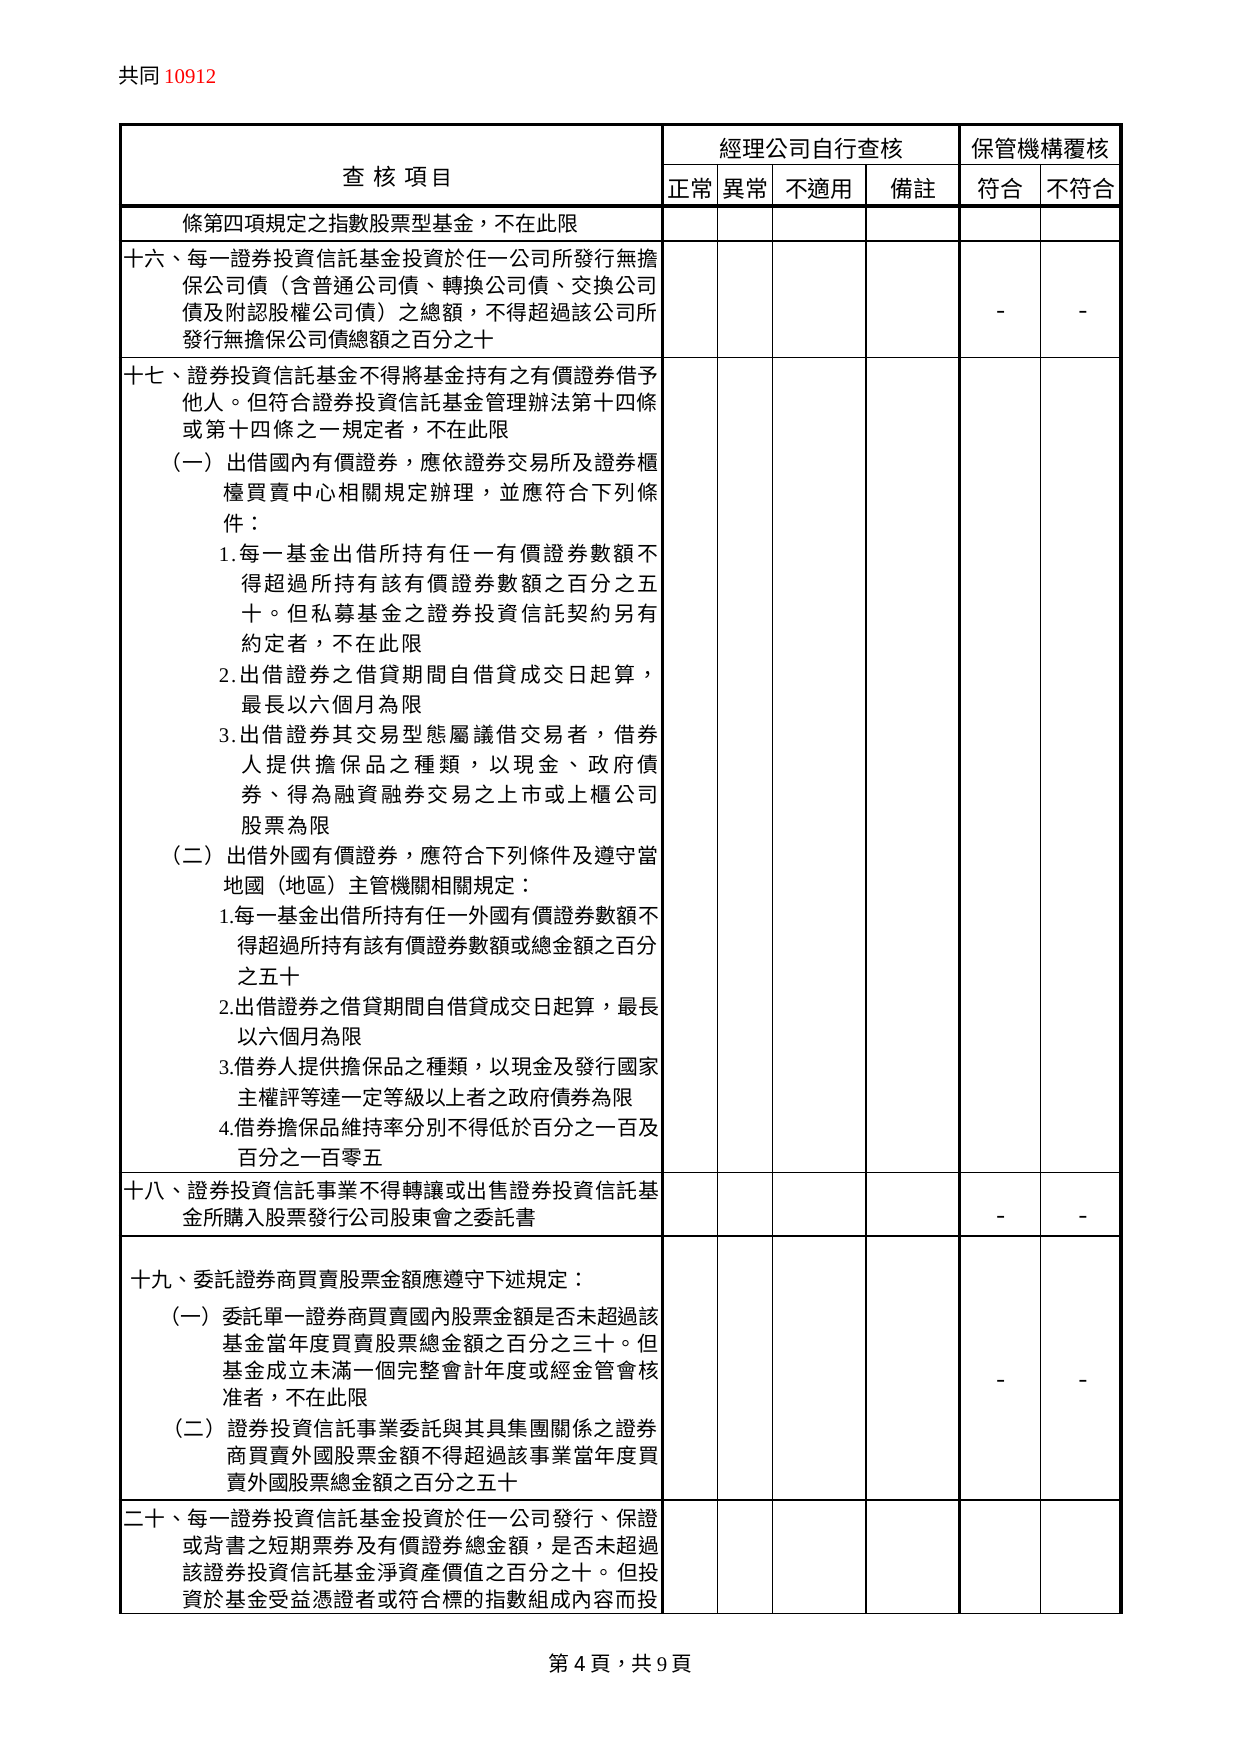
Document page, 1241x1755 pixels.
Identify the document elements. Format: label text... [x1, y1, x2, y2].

table_cell [664, 208, 717, 240]
table_cell - [961, 242, 1040, 357]
table_cell [773, 1501, 865, 1613]
table_cell [867, 1501, 958, 1613]
table_cell 符合 [961, 165, 1040, 204]
table_cell [718, 1237, 772, 1499]
table_cell [1041, 1501, 1119, 1613]
table_cell [718, 242, 772, 357]
table_cell 條第四項規定之指數股票型基金，不在此限 [122, 208, 661, 240]
table_header 經理公司自行查核 [664, 126, 958, 164]
table_cell - [961, 1173, 1040, 1235]
table_cell [773, 1237, 865, 1499]
table_cell [664, 242, 717, 357]
table_cell - [961, 208, 1040, 240]
table_cell 正常 [664, 165, 717, 204]
table_cell [773, 358, 865, 1171]
table_cell 二十、每一證券投資信託基金投資於任一公司發行、保證或背書之短期票券及有價證券總金額，是否未超過該證券投資信託基金淨資產價值之百分之十。但投資於基金受益憑證者或符合標的指數組成內容而投 [122, 1501, 661, 1613]
table_cell [961, 1501, 1040, 1613]
table_cell [718, 1501, 772, 1613]
table_cell [664, 358, 717, 1171]
table_cell - [1041, 1173, 1119, 1235]
table_cell 十八、證券投資信託事業不得轉讓或出售證券投資信託基金所購入股票發行公司股東會之委託書 [122, 1173, 661, 1235]
table_cell 十七、證券投資信託基金不得將基金持有之有價證券借予他人。但符合證券投資信託基金管理辦法第十四條或第十四條之一規定者，不在此限 （一）出借國內有價證券，應依證券交易所及證券櫃檯買賣中心相關規定辦理，並應符合下列條件： 1.每一基金出借所持有任一有價證券數額不得超過所持有該有價證券數額之百分之五十。但私募基金之證券投資信託契約另有約定者，不在此限 2.出借證券之借貸期間自借貸成交日起算，最長以六個月為限 3.出借證券其交易型態屬議借交易者，借券人提供擔保品之種類，以現金、政府債券、得為融資融券交易之上市或上櫃公司股票為限 （二）出借外國有價證券，應符合下列條件及遵守當地國（地區）主管機關相關規定： 1.每一基金出借所持有任一外國有價證券數額不得超過所持有該有價證券數額或總金額之百分之五十 2.出借證券之借貸期間自借貸成交日起算，最長以六個月為限 3.借券人提供擔保品之種類，以現金及發行國家主權評等達一定等級以上者之政府債券為限 4.借券擔保品維持率分別不得低於百分之一百及百分之一百零五 [122, 358, 661, 1171]
table_cell - [1041, 208, 1119, 240]
table_cell [718, 358, 772, 1171]
table_header 保管機構覆核 [961, 126, 1119, 164]
table_cell [773, 242, 865, 357]
table_cell - [1041, 242, 1119, 357]
table_cell [867, 358, 958, 1171]
table_cell [773, 1173, 865, 1235]
table_cell [718, 1173, 772, 1235]
table_cell [664, 1173, 717, 1235]
table_cell [867, 1237, 958, 1499]
table_cell - [961, 1237, 1040, 1499]
table_cell [718, 208, 772, 240]
table_cell [664, 1237, 717, 1499]
table_cell 備註 [867, 165, 958, 204]
table_cell [1041, 358, 1119, 1171]
table_cell 不符合 [1041, 165, 1119, 204]
table_cell [867, 208, 958, 240]
table_cell 異常 [718, 165, 772, 204]
table_cell 十九、委託證券商買賣股票金額應遵守下述規定： （一）委託單一證券商買賣國內股票金額是否未超過該基金當年度買賣股票總金額之百分之三十。但基金成立未滿一個完整會計年度或經金管會核准者，不在此限 （二）證券投資信託事業委託與其具集團關係之證券商買賣外國股票金額不得超過該事業當年度買賣外國股票總金額之百分之五十 [122, 1237, 661, 1499]
table_cell - [1041, 1237, 1119, 1499]
table_cell [867, 1173, 958, 1235]
table_cell [664, 1501, 717, 1613]
table_cell [773, 208, 865, 240]
table_cell [867, 242, 958, 357]
table_cell [961, 358, 1040, 1171]
table_cell 十六、每一證券投資信託基金投資於任一公司所發行無擔保公司債（含普通公司債、轉換公司債、交換公司債及附認股權公司債）之總額，不得超過該公司所發行無擔保公司債總額之百分之十 [122, 242, 661, 357]
table_header 查核項目 [122, 126, 661, 204]
table_cell 不適用 [773, 165, 865, 204]
